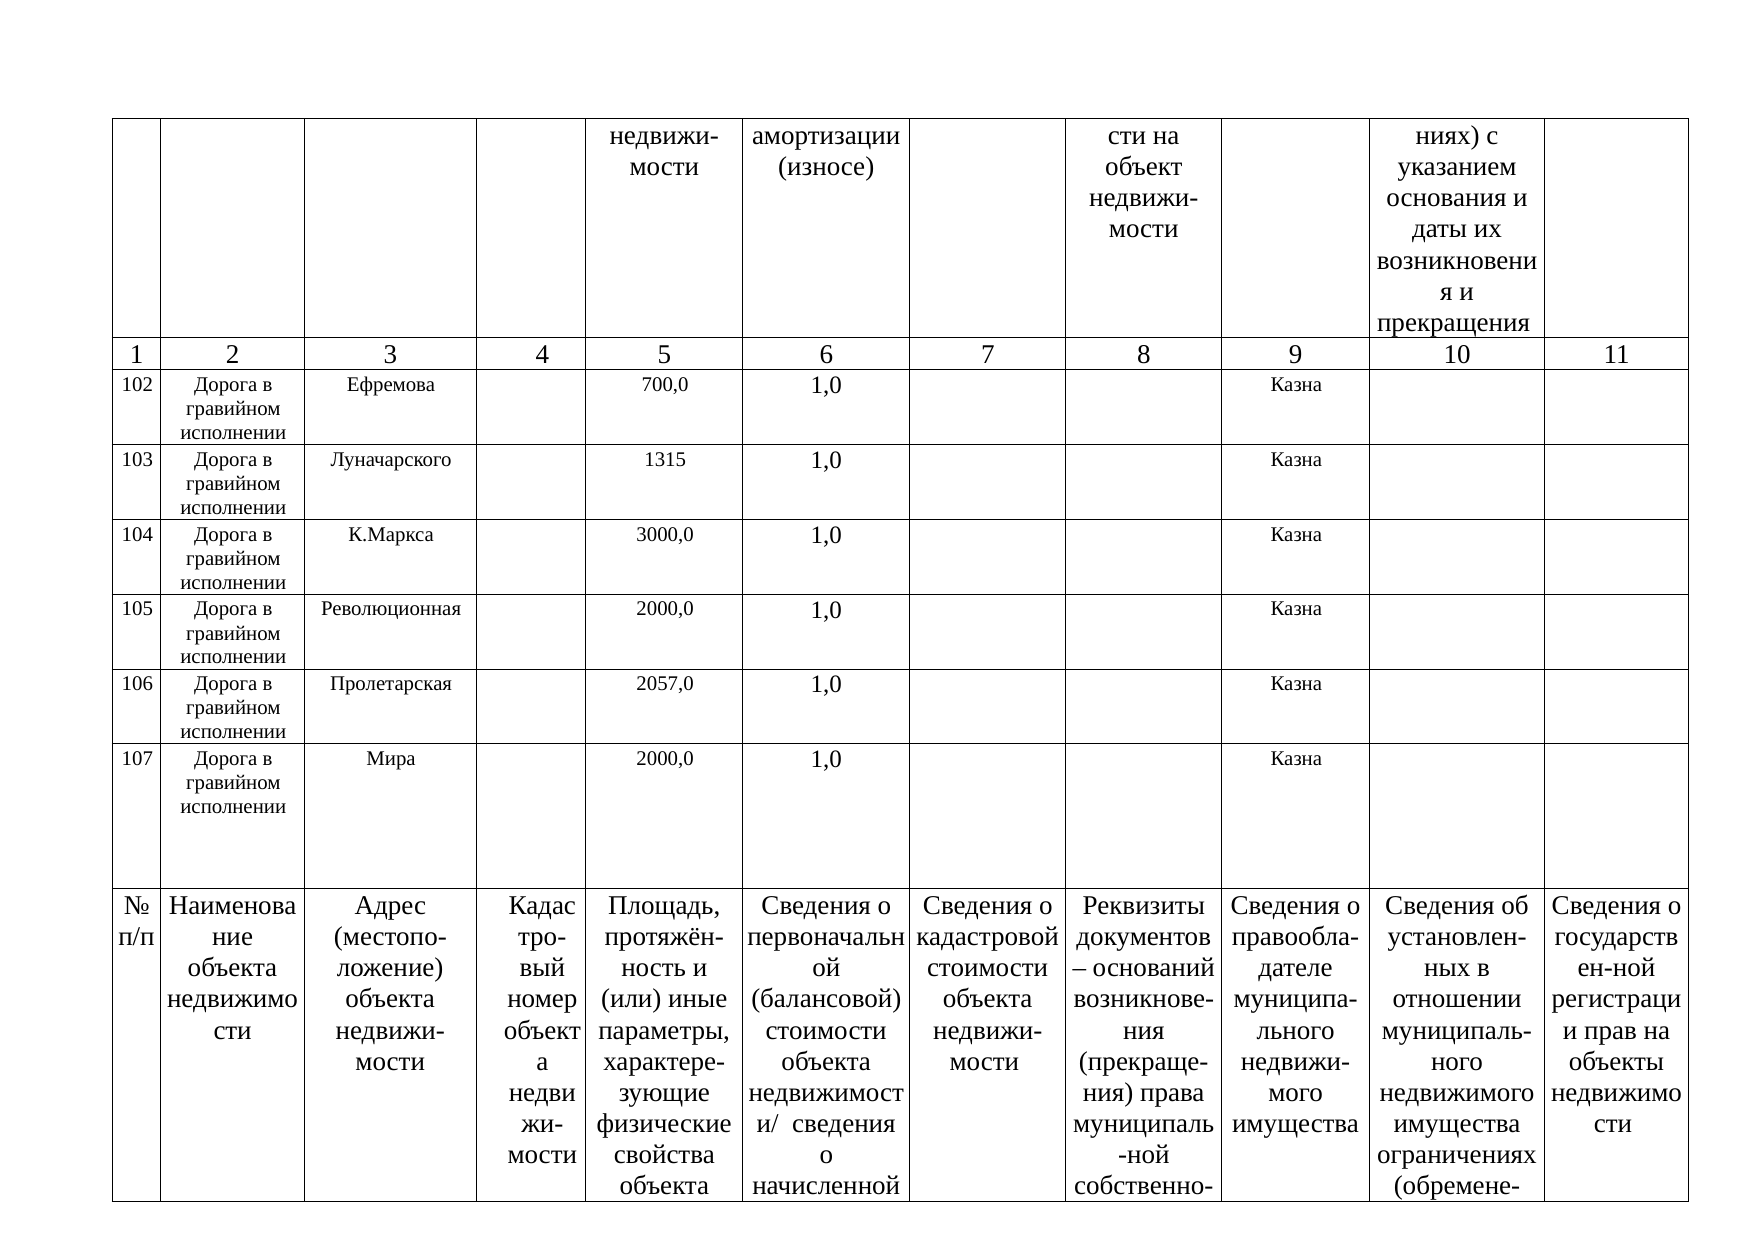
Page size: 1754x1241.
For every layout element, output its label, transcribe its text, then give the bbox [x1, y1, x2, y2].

table_cell 6 [743, 338, 909, 369]
table_cell [477, 744, 585, 888]
table_cell 1,0 [743, 445, 909, 519]
table_cell [477, 445, 585, 519]
table_cell [161, 119, 304, 337]
table_cell 9 [1222, 338, 1369, 369]
table_cell Сведения об установлен-ных в отношении муниципаль-ного недвижимого имущества ограничениях (обремене- [1370, 889, 1544, 1201]
table_cell амортизации (износе) [743, 119, 909, 337]
table_cell [1066, 744, 1221, 888]
table_cell 4 [477, 338, 585, 369]
table_cell [477, 370, 585, 444]
table_cell [1066, 670, 1221, 743]
table_cell 5 [586, 338, 742, 369]
table_cell Мира [305, 744, 476, 888]
table_cell [305, 119, 476, 337]
table_cell 1,0 [743, 370, 909, 444]
table_cell [910, 370, 1065, 444]
table_cell [113, 119, 160, 337]
table_cell Луначарского [305, 445, 476, 519]
table_cell 1315 [586, 445, 742, 519]
table_cell [1545, 744, 1688, 888]
table_cell 3 [305, 338, 476, 369]
table_cell [910, 445, 1065, 519]
table_cell Дорога в гравийном исполнении [161, 520, 304, 594]
table_cell 10 [1370, 338, 1544, 369]
table_cell [477, 670, 585, 743]
table_cell 107 [113, 744, 160, 888]
table_cell недвижи-мости [586, 119, 742, 337]
table_cell Дорога в гравийном исполнении [161, 595, 304, 668]
table_cell [1545, 445, 1688, 519]
table_cell [910, 744, 1065, 888]
table_cell 2000,0 [586, 595, 742, 668]
table_cell Казна [1222, 370, 1369, 444]
table_cell [1370, 520, 1544, 594]
table_cell Казна [1222, 595, 1369, 668]
table_cell 106 [113, 670, 160, 743]
table_cell 7 [910, 338, 1065, 369]
table_cell 2 [161, 338, 304, 369]
table_cell Казна [1222, 520, 1369, 594]
table_cell Революционная [305, 595, 476, 668]
table_cell сти на объект недвижи-мости [1066, 119, 1221, 337]
table_cell [1545, 595, 1688, 668]
table_cell 1,0 [743, 744, 909, 888]
table_cell К.Маркса [305, 520, 476, 594]
table_cell [1545, 670, 1688, 743]
table_cell 104 [113, 520, 160, 594]
table_cell Кадастро-вый номер объекта недвижи-мости [477, 889, 585, 1201]
table_cell [1545, 370, 1688, 444]
table_cell [910, 595, 1065, 668]
table_cell 11 [1545, 338, 1688, 369]
table_cell 102 [113, 370, 160, 444]
table_cell [1370, 744, 1544, 888]
table_cell [1370, 670, 1544, 743]
table_cell 1,0 [743, 670, 909, 743]
table_cell [1066, 520, 1221, 594]
table_cell Дорога в гравийном исполнении [161, 670, 304, 743]
table_cell [1066, 595, 1221, 668]
table_cell [1370, 445, 1544, 519]
table_cell [1370, 370, 1544, 444]
table_cell № п/п [113, 889, 160, 1201]
table_cell ниях) с указанием основания и даты их возникновения и прекращения [1370, 119, 1544, 337]
table_cell [1545, 520, 1688, 594]
table_cell [477, 119, 585, 337]
table_cell Казна [1222, 445, 1369, 519]
table_cell 700,0 [586, 370, 742, 444]
table_cell 8 [1066, 338, 1221, 369]
table_cell [477, 520, 585, 594]
table_cell [1066, 370, 1221, 444]
table_cell Казна [1222, 744, 1369, 888]
table_cell [910, 520, 1065, 594]
table_cell Дорога в гравийном исполнении [161, 445, 304, 519]
table_cell 2000,0 [586, 744, 742, 888]
table_cell 3000,0 [586, 520, 742, 594]
table_cell [910, 670, 1065, 743]
table_cell [1545, 119, 1688, 337]
table_cell Площадь, протяжён-ность и (или) иные параметры, характере-зующие физические свойства объекта [586, 889, 742, 1201]
table_cell Пролетарская [305, 670, 476, 743]
table_cell Сведения о правообла-дателе муниципа-льного недвижи-мого имущества [1222, 889, 1369, 1201]
table_cell [1066, 445, 1221, 519]
table_cell [910, 119, 1065, 337]
table_cell Сведения о первоначальной (балансовой) стоимости объекта недвижимости/ сведения о начисленной [743, 889, 909, 1201]
table_cell Наименование объекта недвижимости [161, 889, 304, 1201]
table_cell Сведения о кадастровой стоимости объекта недвижи-мости [910, 889, 1065, 1201]
table_cell 103 [113, 445, 160, 519]
table_cell Дорога в гравийном исполнении [161, 744, 304, 888]
table_cell Дорога в гравийном исполнении [161, 370, 304, 444]
table_cell Сведения о государствен-ной регистрации прав на объекты недвижимости [1545, 889, 1688, 1201]
table_cell Реквизиты документов – оснований возникнове-ния (прекраще-ния) права муниципаль-ной собственно- [1066, 889, 1221, 1201]
table_cell [1370, 595, 1544, 668]
table_cell 1 [113, 338, 160, 369]
table_cell [1222, 119, 1369, 337]
table_cell 1,0 [743, 520, 909, 594]
table_cell [477, 595, 585, 668]
table_cell Адрес (местопо-ложение) объекта недвижи-мости [305, 889, 476, 1201]
table_cell 2057,0 [586, 670, 742, 743]
table_cell 1,0 [743, 595, 909, 668]
table_cell Ефремова [305, 370, 476, 444]
table_cell 105 [113, 595, 160, 668]
table_cell Казна [1222, 670, 1369, 743]
